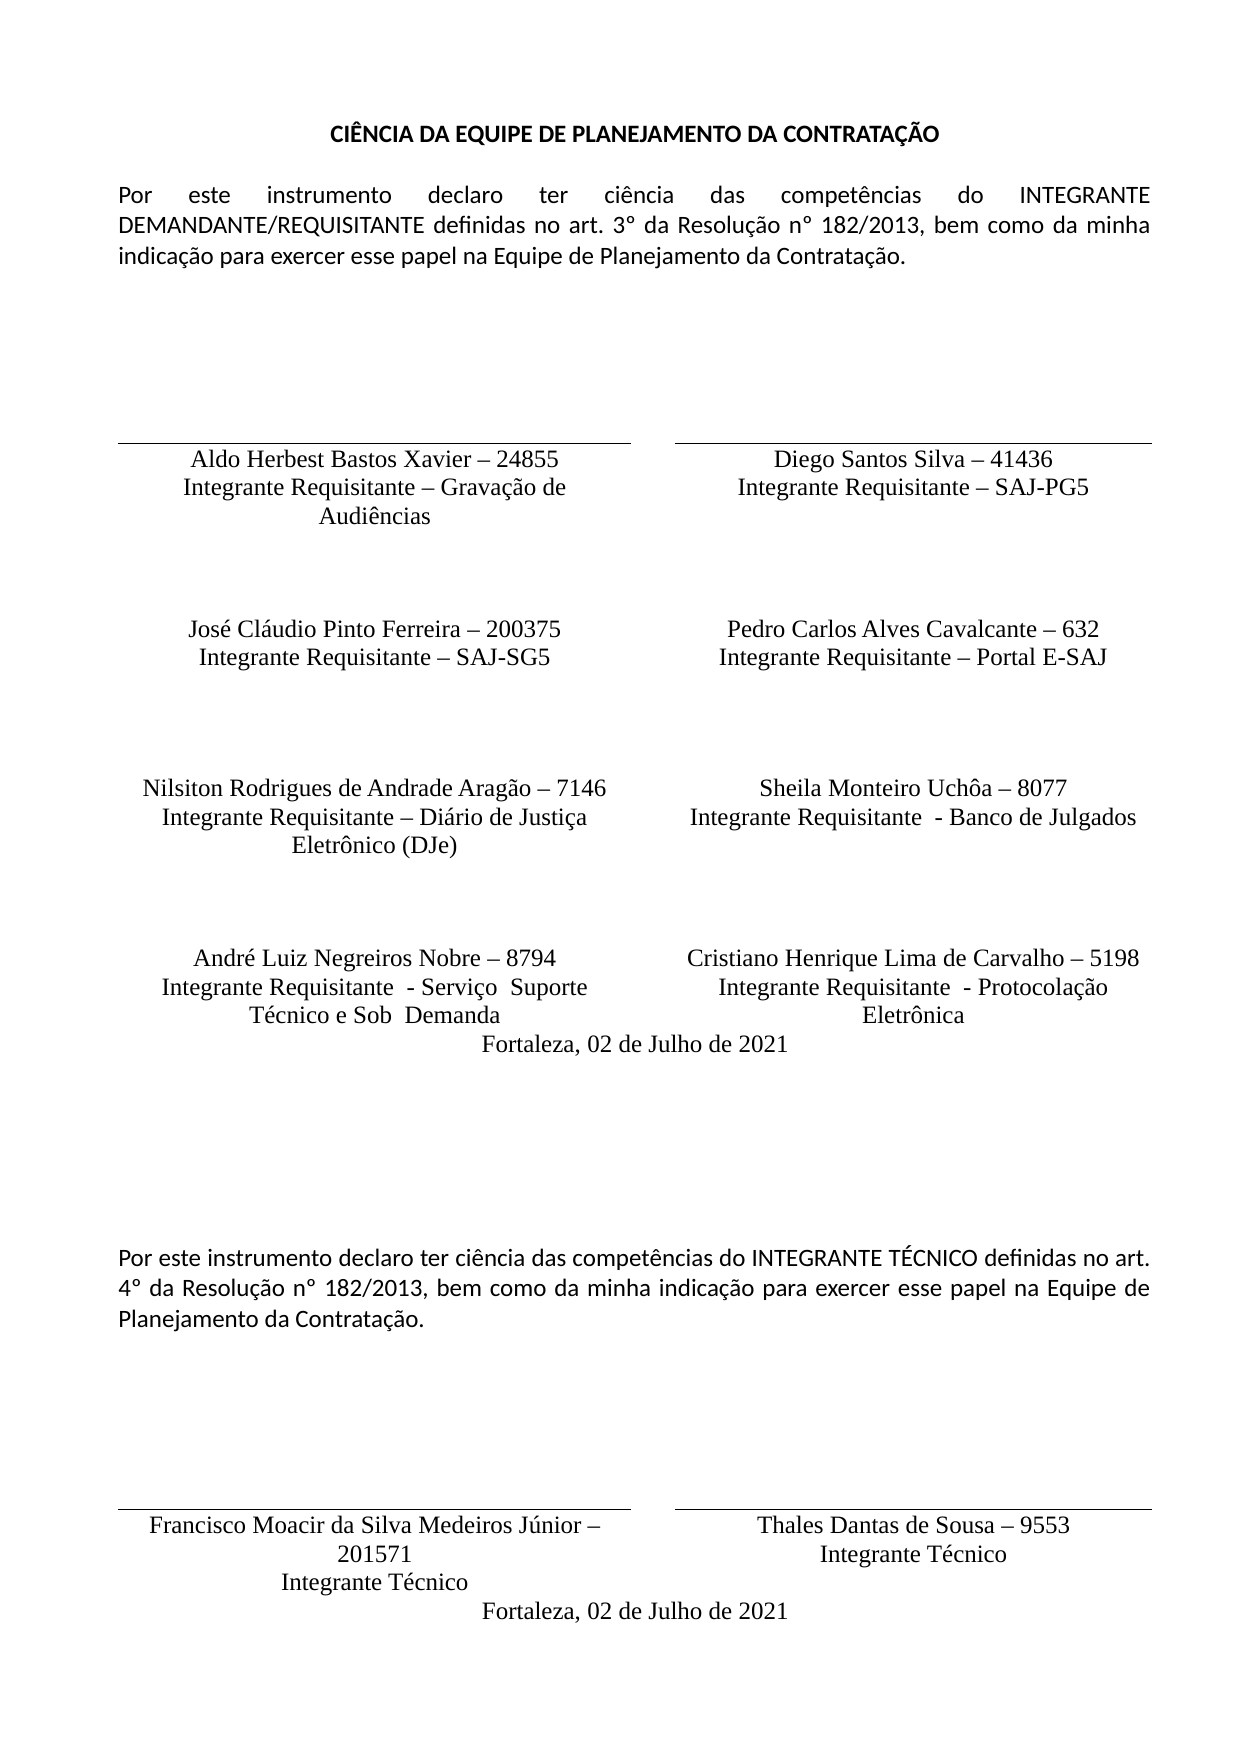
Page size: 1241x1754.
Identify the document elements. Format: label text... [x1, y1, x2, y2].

table_cell André Luiz Negreiros Nobre – 8794 Integrante Requisitante - Serviço Suporte Técnico e Sob Demanda [118, 943, 631, 1029]
table_cell [675, 689, 1152, 773]
table_cell Pedro Carlos Alves Cavalcante – 632 Integrante Requisitante – Portal E-SAJ [675, 614, 1152, 689]
table_cell [675, 859, 1152, 943]
table_cell Nilsiton Rodrigues de Andrade Aragão – 7146 Integrante Requisitante – Diário de Justiça Eletrônico (DJe) [118, 773, 631, 859]
table_header [675, 1425, 1152, 1509]
text Por este instrumento declaro ter ciência das competências do INTEGRANTE TÉCNICO definidas no art. 4º da Resolução nº 182/2013, bem como da minha indicação para exercer esse papel na Equipe de Planejamento da Contratação. [118, 1242, 1152, 1334]
table_header [631, 356, 675, 443]
table_cell [118, 530, 631, 614]
table_cell Sheila Monteiro Uchôa – 8077 Integrante Requisitante - Banco de Julgados [675, 773, 1152, 859]
table_cell Fortaleza, 02 de Julho de 2021 [118, 1029, 1152, 1062]
table_cell [631, 773, 675, 859]
table_header [118, 356, 631, 443]
table_cell [631, 530, 675, 614]
table_cell [631, 859, 675, 943]
table_cell José Cláudio Pinto Ferreira – 200375 Integrante Requisitante – SAJ-SG5 [118, 614, 631, 689]
table_cell [118, 859, 631, 943]
table_cell Cristiano Henrique Lima de Carvalho – 5198 Integrante Requisitante - Protocolação Eletrônica [675, 943, 1152, 1029]
table_cell [118, 689, 631, 773]
table_header [631, 1425, 675, 1509]
table_cell Aldo Herbest Bastos Xavier – 24855 Integrante Requisitante – Gravação de Audiências [118, 444, 631, 530]
table_cell [631, 443, 675, 530]
table_cell [631, 943, 675, 1029]
table_cell [631, 1509, 675, 1596]
table_cell Fortaleza, 02 de Julho de 2021 [118, 1596, 1152, 1629]
text CIÊNCIA DA EQUIPE DE PLANEJAMENTO DA CONTRATAÇÃO [118, 118, 1152, 149]
text Por este instrumento declaro ter ciência das competências do INTEGRANTE DEMANDANTE/REQUISITANTE definidas no art. 3º da Resolução nº 182/2013, bem como da minha indicação para exercer esse papel na Equipe de Planejamento da Contratação. [118, 179, 1152, 271]
table_header [675, 356, 1152, 443]
table_header [118, 1425, 631, 1509]
table_cell [631, 614, 675, 689]
table_cell [675, 530, 1152, 614]
table_cell Diego Santos Silva – 41436 Integrante Requisitante – SAJ-PG5 [675, 444, 1152, 530]
table_cell Thales Dantas de Sousa – 9553 Integrante Técnico [675, 1510, 1152, 1596]
table_cell [631, 689, 675, 773]
table_cell Francisco Moacir da Silva Medeiros Júnior – 201571 Integrante Técnico [118, 1510, 631, 1596]
